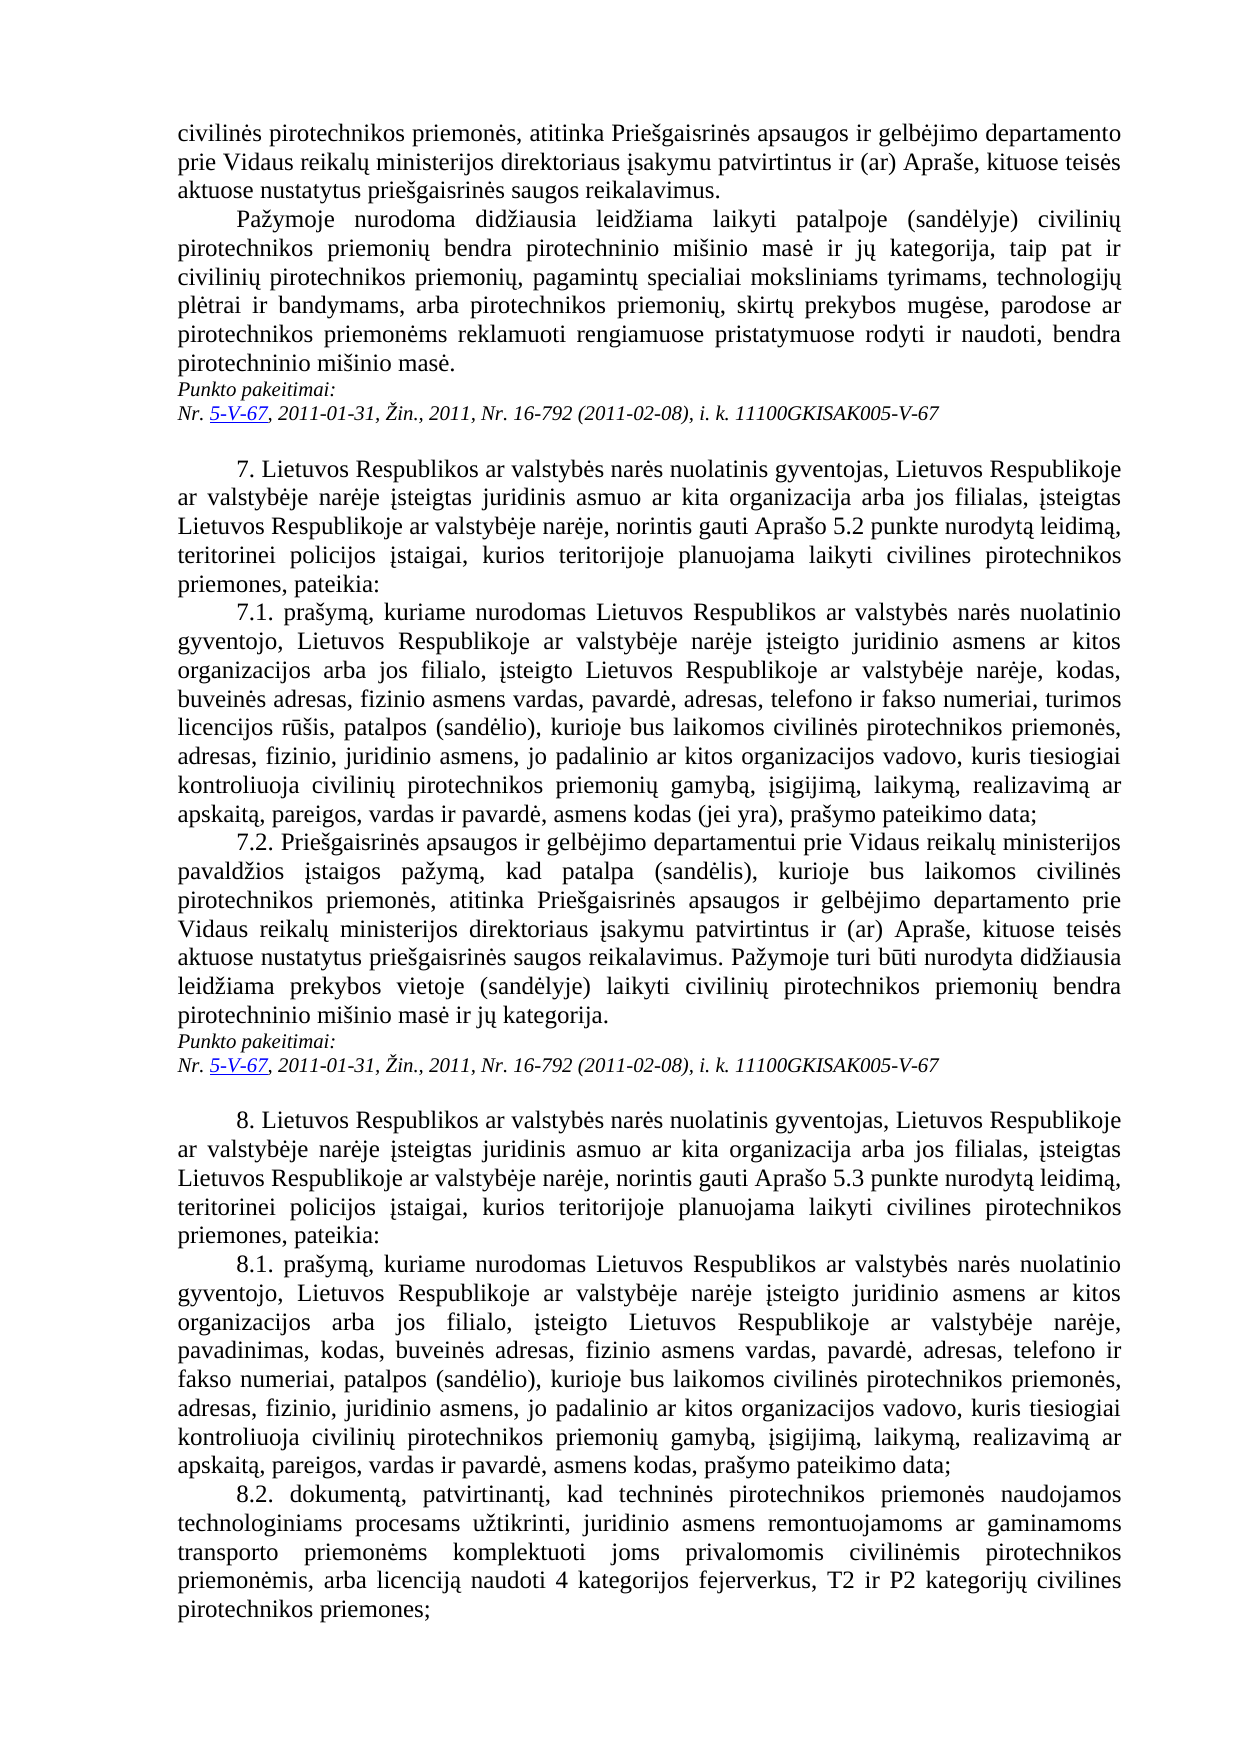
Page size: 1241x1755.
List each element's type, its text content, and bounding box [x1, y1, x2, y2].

text Punkto pakeitimai: [177, 377, 1122, 401]
text Punkto pakeitimai: [177, 1029, 1122, 1053]
text 7.1. prašymą, kuriame nurodomas Lietuvos Respublikos ar valstybės narės nuolatinio gyventojo, Lietuvos Respublikoje ar valstybėje narėje įsteigto juridinio asmens ar kitos organizacijos arba jos filialo, įsteigto Lietuvos Respublikoje ar valstybėje narėje, kodas, buveinės adresas, fizinio asmens vardas, pavardė, adresas, telefono ir fakso numeriai, turimos licencijos rūšis, patalpos (sandėlio), kurioje bus laikomos civilinės pirotechnikos priemonės, adresas, fizinio, juridinio asmens, jo padalinio ar kitos organizacijos vadovo, kuris tiesiogiai kontroliuoja civilinių pirotechnikos priemonių gamybą, įsigijimą, laikymą, realizavimą ar apskaitą, pareigos, vardas ir pavardė, asmens kodas (jei yra), prašymo pateikimo data; [177, 597, 1122, 827]
text 8.2. dokumentą, patvirtinantį, kad techninės pirotechnikos priemonės naudojamos technologiniams procesams užtikrinti, juridinio asmens remontuojamoms ar gaminamoms transporto priemonėms komplektuoti joms privalomomis civilinėmis pirotechnikos priemonėmis, arba licenciją naudoti 4 kategorijos fejerverkus, T2 ir P2 kategorijų civilines pirotechnikos priemones; [177, 1479, 1122, 1623]
text Nr. 5-V-67, 2011-01-31, Žin., 2011, Nr. 16-792 (2011-02-08), i. k. 11100GKISAK005-V-67 [177, 1053, 1122, 1077]
text 8.1. prašymą, kuriame nurodomas Lietuvos Respublikos ar valstybės narės nuolatinio gyventojo, Lietuvos Respublikoje ar valstybėje narėje įsteigto juridinio asmens ar kitos organizacijos arba jos filialo, įsteigto Lietuvos Respublikoje ar valstybėje narėje, pavadinimas, kodas, buveinės adresas, fizinio asmens vardas, pavardė, adresas, telefono ir fakso numeriai, patalpos (sandėlio), kurioje bus laikomos civilinės pirotechnikos priemonės, adresas, fizinio, juridinio asmens, jo padalinio ar kitos organizacijos vadovo, kuris tiesiogiai kontroliuoja civilinių pirotechnikos priemonių gamybą, įsigijimą, laikymą, realizavimą ar apskaitą, pareigos, vardas ir pavardė, asmens kodas, prašymo pateikimo data; [177, 1249, 1122, 1479]
text 7.2. Priešgaisrinės apsaugos ir gelbėjimo departamentui prie Vidaus reikalų ministerijos pavaldžios įstaigos pažymą, kad patalpa (sandėlis), kurioje bus laikomos civilinės pirotechnikos priemonės, atitinka Priešgaisrinės apsaugos ir gelbėjimo departamento prie Vidaus reikalų ministerijos direktoriaus įsakymu patvirtintus ir (ar) Apraše, kituose teisės aktuose nustatytus priešgaisrinės saugos reikalavimus. Pažymoje turi būti nurodyta didžiausia leidžiama prekybos vietoje (sandėlyje) laikyti civilinių pirotechnikos priemonių bendra pirotechninio mišinio masė ir jų kategorija. [177, 827, 1122, 1029]
text 8. Lietuvos Respublikos ar valstybės narės nuolatinis gyventojas, Lietuvos Respublikoje ar valstybėje narėje įsteigtas juridinis asmuo ar kita organizacija arba jos filialas, įsteigtas Lietuvos Respublikoje ar valstybėje narėje, norintis gauti Aprašo 5.3 punkte nurodytą leidimą, teritorinei policijos įstaigai, kurios teritorijoje planuojama laikyti civilines pirotechnikos priemones, pateikia: [177, 1106, 1122, 1249]
text civilinės pirotechnikos priemonės, atitinka Priešgaisrinės apsaugos ir gelbėjimo departamento prie Vidaus reikalų ministerijos direktoriaus įsakymu patvirtintus ir (ar) Apraše, kituose teisės aktuose nustatytus priešgaisrinės saugos reikalavimus. [177, 118, 1122, 204]
text 7. Lietuvos Respublikos ar valstybės narės nuolatinis gyventojas, Lietuvos Respublikoje ar valstybėje narėje įsteigtas juridinis asmuo ar kita organizacija arba jos filialas, įsteigtas Lietuvos Respublikoje ar valstybėje narėje, norintis gauti Aprašo 5.2 punkte nurodytą leidimą, teritorinei policijos įstaigai, kurios teritorijoje planuojama laikyti civilines pirotechnikos priemones, pateikia: [177, 454, 1122, 597]
text Nr. 5-V-67, 2011-01-31, Žin., 2011, Nr. 16-792 (2011-02-08), i. k. 11100GKISAK005-V-67 [177, 401, 1122, 425]
text Pažymoje nurodoma didžiausia leidžiama laikyti patalpoje (sandėlyje) civilinių pirotechnikos priemonių bendra pirotechninio mišinio masė ir jų kategorija, taip pat ir civilinių pirotechnikos priemonių, pagamintų specialiai moksliniams tyrimams, technologijų plėtrai ir bandymams, arba pirotechnikos priemonių, skirtų prekybos mugėse, parodose ar pirotechnikos priemonėms reklamuoti rengiamuose pristatymuose rodyti ir naudoti, bendra pirotechninio mišinio masė. [177, 204, 1122, 377]
